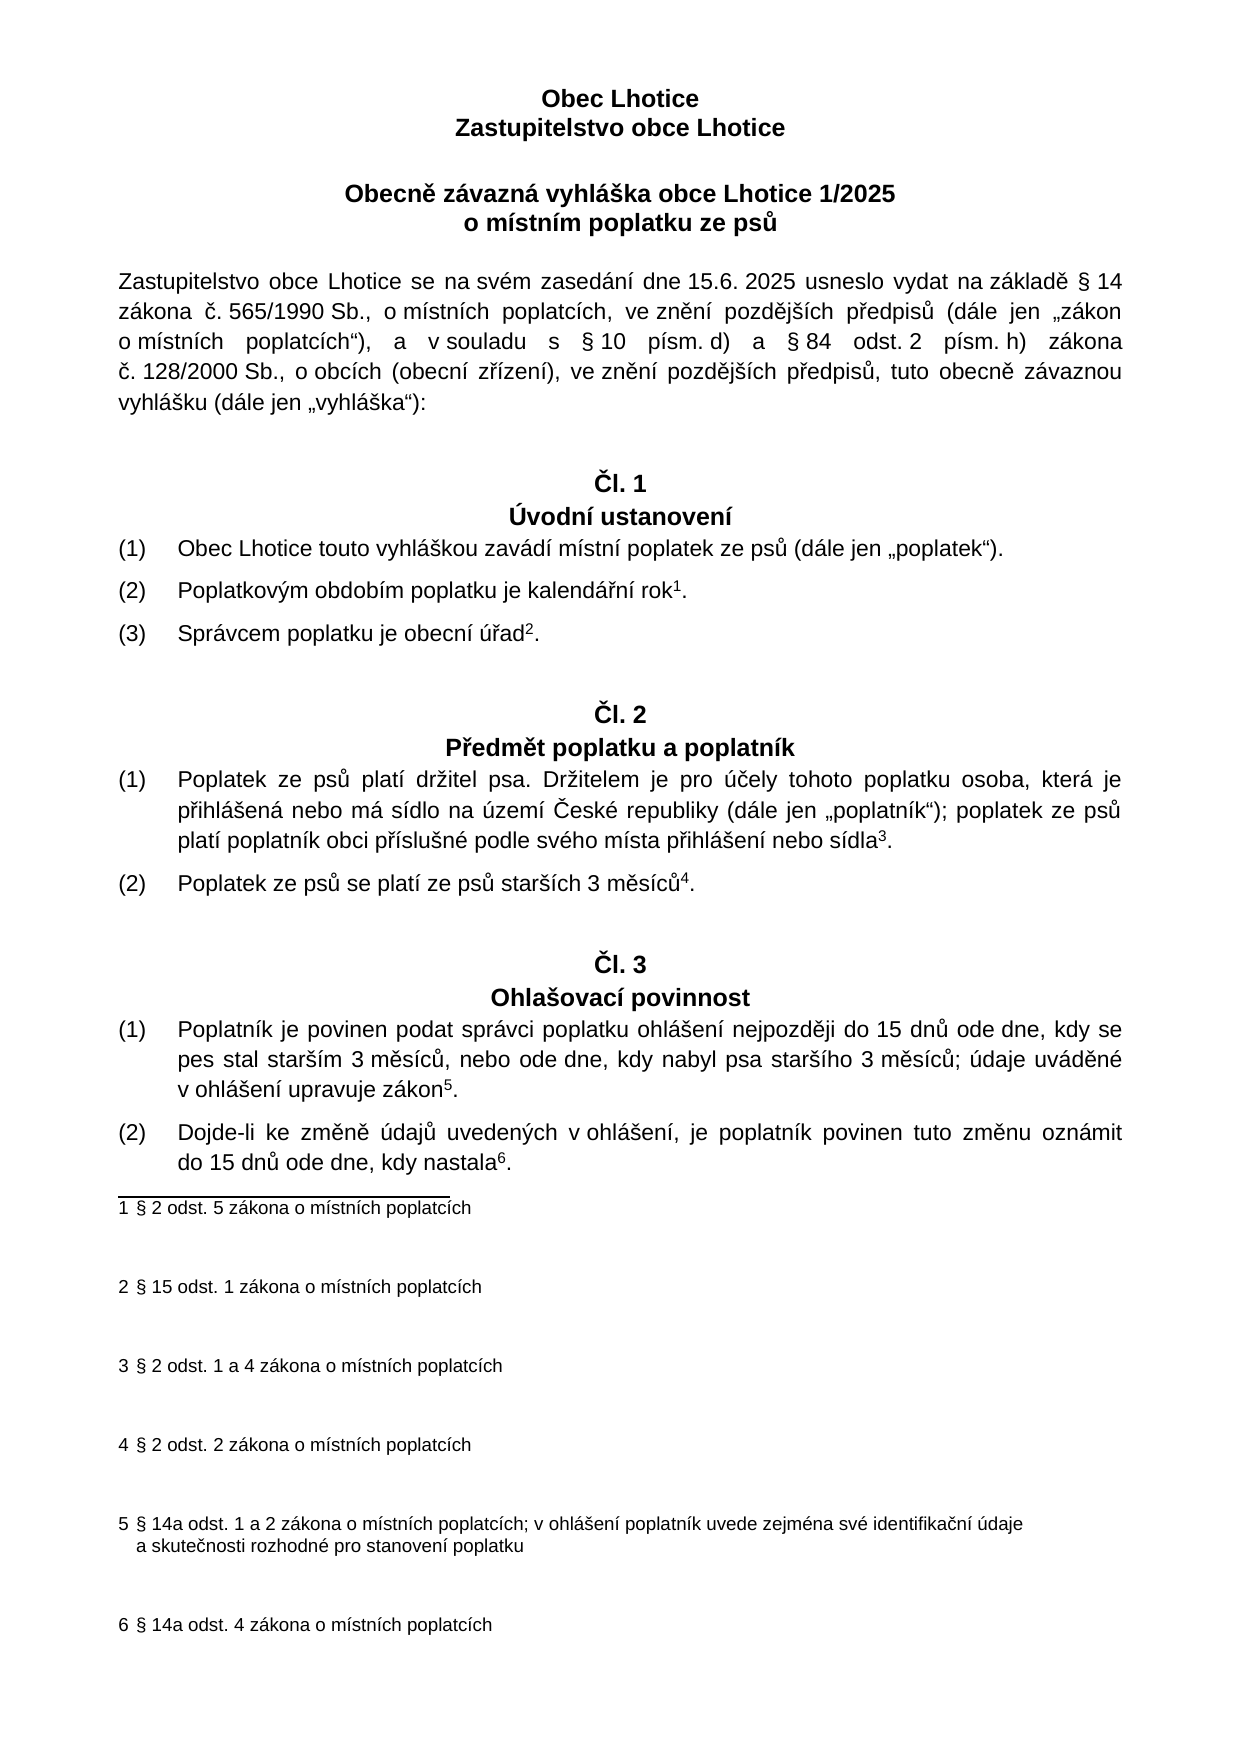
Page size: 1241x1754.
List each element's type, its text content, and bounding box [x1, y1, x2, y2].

list § 2 odst. 2 zákona o místních poplatcích [118, 1434, 1122, 1456]
list Dojde-li ke změně údajů uvedených v ohlášení, je poplatník povinen tuto změnu oznámit do 15 dnů ode dne, kdy nastala. [118, 1119, 1122, 1176]
list Poplatek ze psů se platí ze psů starších 3 měsíců. [118, 869, 1122, 896]
list § 15 odst. 1 zákona o místních poplatcích [118, 1276, 1122, 1297]
subtitle Čl. 2 Předmět poplatku a poplatník [118, 700, 1122, 762]
list Poplatkovým obdobím poplatku je kalendářní rok. [118, 577, 1122, 604]
list Správcem poplatku je obecní úřad. [118, 620, 1122, 647]
list § 14a odst. 1 a 2 zákona o místních poplatcích; v ohlášení poplatník uvede zejména své identifikační údaje a skutečnosti rozhodné pro stanovení poplatku [118, 1513, 1122, 1556]
subtitle Obecně závazná vyhláška obce Lhotice 1/2025 o místním poplatku ze psů [118, 179, 1122, 236]
list Poplatek ze psů platí držitel psa. Držitelem je pro účely tohoto poplatku osoba, která je přihlášená nebo má sídlo na území České republiky (dále jen „poplatník“); poplatek ze psů platí poplatník obci příslušné podle svého místa přihlášení nebo sídla. [118, 766, 1122, 853]
text Obec Lhotice Zastupitelstvo obce Lhotice [118, 84, 1122, 142]
text Zastupitelstvo obce Lhotice se na svém zasedání dne 15.6. 2025 usneslo vydat na základě § 14 zákona č. 565/1990 Sb., o místních poplatcích, ve znění pozdějších předpisů (dále jen „zákon o místních poplatcích“), a v souladu s § 10 písm. d) a § 84 odst. 2 písm. h) zákona č. 128/2000 Sb., o obcích (obecní zřízení), ve znění pozdějších předpisů, tuto obecně závaznou vyhlášku (dále jen „vyhláška“): [118, 268, 1122, 415]
subtitle Čl. 3 Ohlašovací povinnost [118, 950, 1122, 1012]
list § 2 odst. 1 a 4 zákona o místních poplatcích [118, 1355, 1122, 1377]
list § 2 odst. 5 zákona o místních poplatcích [118, 1197, 1122, 1218]
list § 14a odst. 4 zákona o místních poplatcích [118, 1614, 1122, 1635]
list Poplatník je povinen podat správci poplatku ohlášení nejpozději do 15 dnů ode dne, kdy se pes stal starším 3 měsíců, nebo ode dne, kdy nabyl psa staršího 3 měsíců; údaje uváděné v ohlášení upravuje zákon. [118, 1016, 1122, 1103]
subtitle Čl. 1 Úvodní ustanovení [118, 469, 1122, 531]
list Obec Lhotice touto vyhláškou zavádí místní poplatek ze psů (dále jen „poplatek“). [118, 535, 1122, 561]
